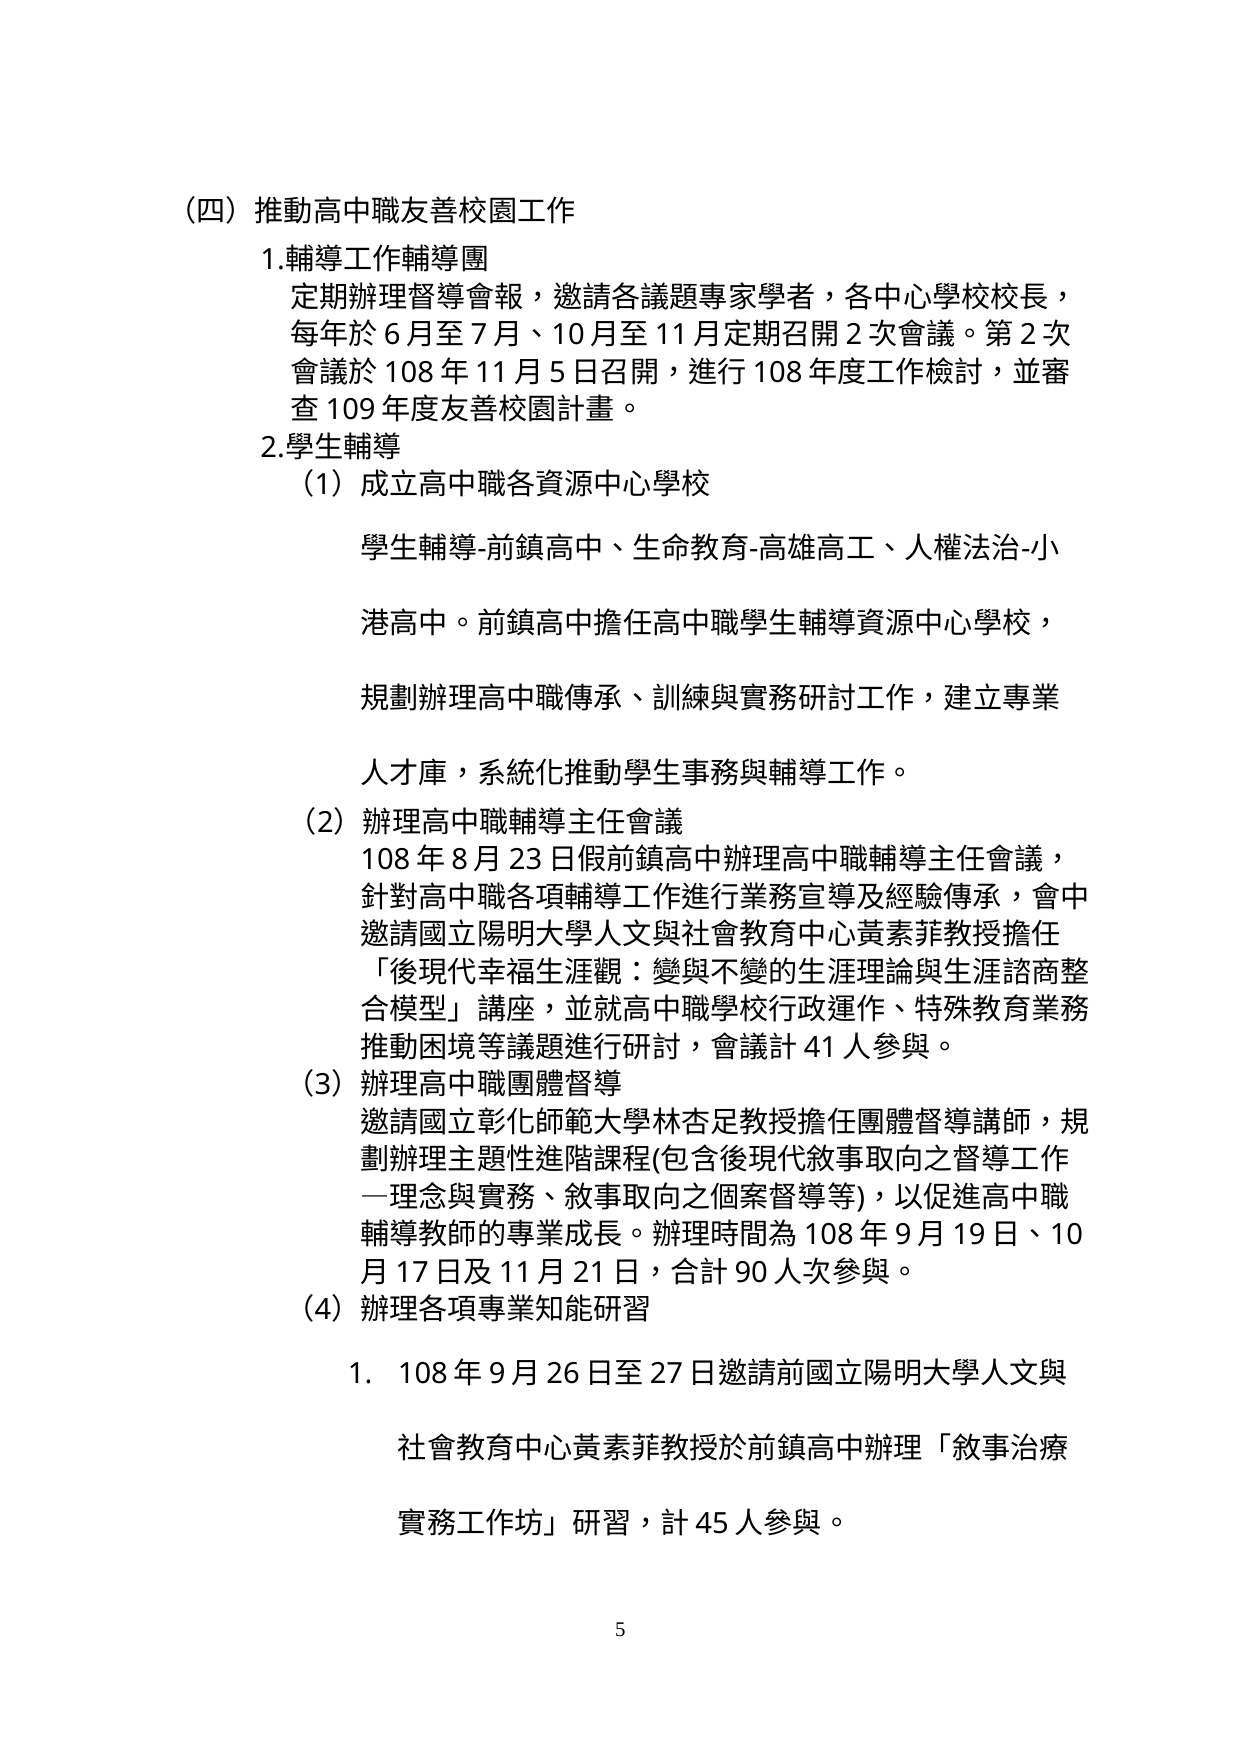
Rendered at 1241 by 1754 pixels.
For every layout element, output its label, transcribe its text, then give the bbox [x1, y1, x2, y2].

text 定期辦理督導會報，邀請各議題專家學者，各中心學校校長，每年於6月至7月、10月至11月定期召開2次會議。第2次會議於108年11月5日召開，進行108年度工作檢討，並審查109年度友善校園計畫。 [290, 277, 1092, 427]
text 1.輔導工作輔導團 [260, 239, 1092, 277]
text 邀請國立彰化師範大學林杏足教授擔任團體督導講師，規劃辦理主題性進階課程(包含後現代敘事取向之督導工作—理念與實務、敘事取向之個案督導等)，以促進高中職輔導教師的專業成長。辦理時間為108年9月19日、10月17日及11月21日，合計90人次參與。 [360, 1102, 1092, 1289]
text （3）辦理高中職團體督導 [285, 1064, 1092, 1102]
text （2）辦理高中職輔導主任會議 [288, 802, 1092, 839]
text （四）推動高中職友善校園工作 [148, 164, 1092, 239]
text （4）辦理各項專業知能研習 [285, 1289, 1092, 1327]
text （1）成立高中職各資源中心學校 [285, 464, 1092, 502]
text 108年8月23日假前鎮高中辦理高中職輔導主任會議，針對高中職各項輔導工作進行業務宣導及經驗傳承，會中邀請國立陽明大學人文與社會教育中心黃素菲教授擔任「後現代幸福生涯觀：變與不變的生涯理論與生涯諮商整合模型」講座，並就高中職學校行政運作、特殊教育業務推動困境等議題進行研討，會議計41人參與。 [360, 839, 1092, 1064]
text 學生輔導-前鎮高中、生命教育-高雄高工、人權法治-小港高中。前鎮高中擔任高中職學生輔導資源中心學校，規劃辦理高中職傳承、訓練與實務研討工作，建立專業人才庫，系統化推動學生事務與輔導工作。 [360, 502, 1080, 802]
list 108年9月26日至27日邀請前國立陽明大學人文與社會教育中心黃素菲教授於前鎮高中辦理「敘事治療實務工作坊」研習，計45人參與。 [348, 1327, 1092, 1552]
text 2.學生輔導 [260, 427, 1092, 464]
